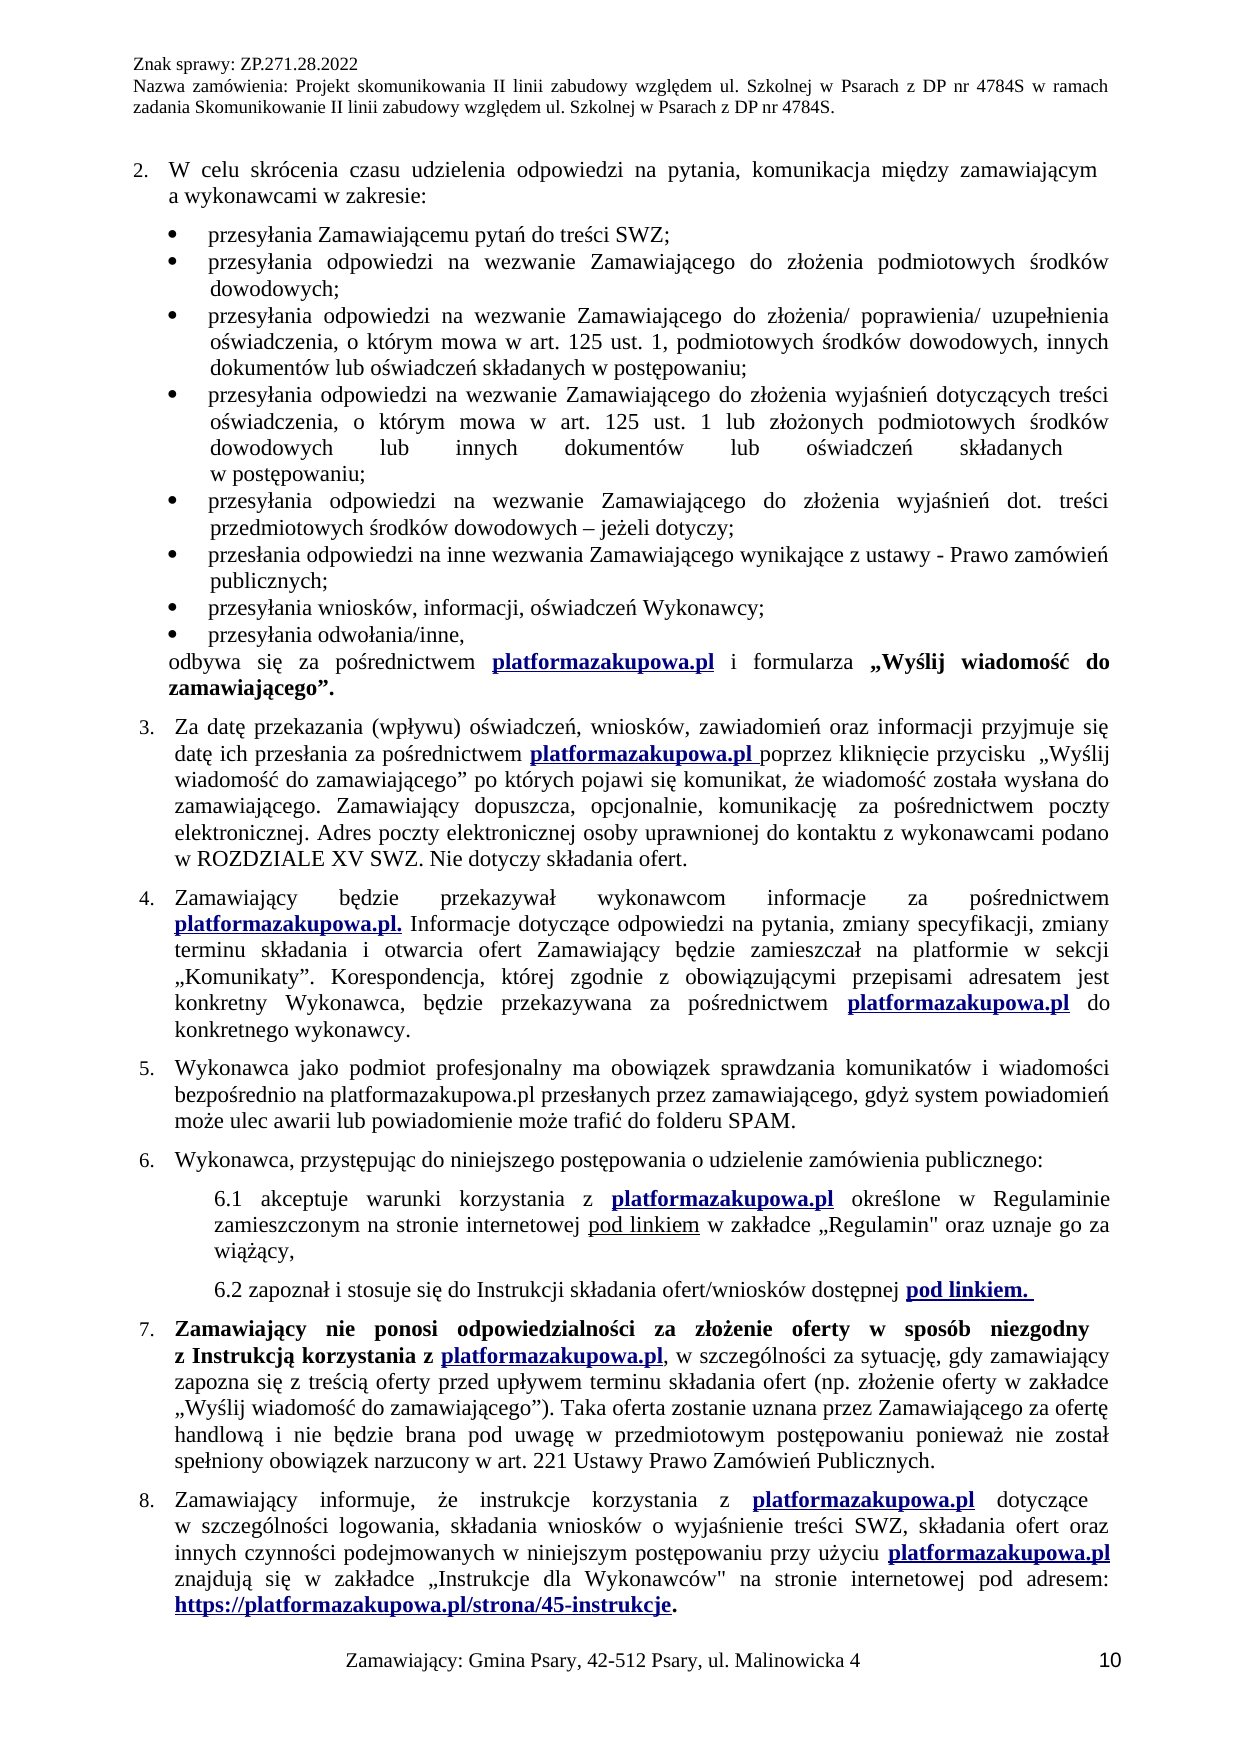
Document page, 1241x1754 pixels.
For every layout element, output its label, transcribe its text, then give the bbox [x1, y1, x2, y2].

list przesyłania wniosków, informacji, oświadczeń Wykonawcy; [168, 594, 1110, 620]
list Wykonawca jako podmiot profesjonalny ma obowiązek sprawdzania komunikatów i wiadomości bezpośrednio na platformazakupowa.pl przesłanych przez zamawiającego, gdyż system powiadomień może ulec awarii lub powiadomienie może trafić do folderu SPAM. [139, 1054, 1110, 1133]
list W celu skrócenia czasu udzielenia odpowiedzi na pytania, komunikacja między zamawiającym a wykonawcami w zakresie: [133, 156, 1110, 209]
list przesyłania odwołania/inne, [168, 621, 1110, 647]
list Zamawiający będzie przekazywał wykonawcom informacje za pośrednictwem platformazakupowa.pl. Informacje dotyczące odpowiedzi na pytania, zmiany specyfikacji, zmiany terminu składania i otwarcia ofert Zamawiający będzie zamieszczał na platformie w sekcji „Komunikaty”. Korespondencja, której zgodnie z obowiązującymi przepisami adresatem jest konkretny Wykonawca, będzie przekazywana za pośrednictwem platformazakupowa.pl do konkretnego wykonawcy. [139, 884, 1110, 1042]
text 6.1 akceptuje warunki korzystania z platformazakupowa.pl określone w Regulaminie zamieszczonym na stronie internetowej pod linkiem w zakładce „Regulamin" oraz uznaje go za wiążący, [214, 1185, 1110, 1264]
text odbywa się za pośrednictwem platformazakupowa.pl i formularza „Wyślij wiadomość do zamawiającego”. [168, 648, 1110, 701]
list Wykonawca, przystępując do niniejszego postępowania o udzielenie zamówienia publicznego: [139, 1146, 1110, 1172]
list przesyłania odpowiedzi na wezwanie Zamawiającego do złożenia podmiotowych środków dowodowych; [168, 248, 1110, 301]
text 6.2 zapoznał i stosuje się do Instrukcji składania ofert/wniosków dostępnej pod linkiem. [214, 1276, 1110, 1303]
list Zamawiający nie ponosi odpowiedzialności za złożenie oferty w sposób niezgodny z Instrukcją korzystania z platformazakupowa.pl, w szczególności za sytuację, gdy zamawiający zapozna się z treścią oferty przed upływem terminu składania ofert (np. złożenie oferty w zakładce „Wyślij wiadomość do zamawiającego”). Taka oferta zostanie uznana przez Zamawiającego za ofertę handlową i nie będzie brana pod uwagę w przedmiotowym postępowaniu ponieważ nie został spełniony obowiązek narzucony w art. 221 Ustawy Prawo Zamówień Publicznych. [139, 1315, 1110, 1473]
list przesyłania odpowiedzi na wezwanie Zamawiającego do złożenia/ poprawienia/ uzupełnienia oświadczenia, o którym mowa w art. 125 ust. 1, podmiotowych środków dowodowych, innych dokumentów lub oświadczeń składanych w postępowaniu; [168, 302, 1110, 381]
list Zamawiający informuje, że instrukcje korzystania z platformazakupowa.pl dotyczące w szczególności logowania, składania wniosków o wyjaśnienie treści SWZ, składania ofert oraz innych czynności podejmowanych w niniejszym postępowaniu przy użyciu platformazakupowa.pl znajdują się w zakładce „Instrukcje dla Wykonawców" na stronie internetowej pod adresem: https://platformazakupowa.pl/strona/45-instrukcje. [139, 1486, 1110, 1618]
list przesłania odpowiedzi na inne wezwania Zamawiającego wynikające z ustawy - Prawo zamówień publicznych; [168, 541, 1110, 593]
list przesyłania odpowiedzi na wezwanie Zamawiającego do złożenia wyjaśnień dotyczących treści oświadczenia, o którym mowa w art. 125 ust. 1 lub złożonych podmiotowych środków dowodowych lub innych dokumentów lub oświadczeń składanych w postępowaniu; [168, 381, 1110, 487]
list przesyłania Zamawiającemu pytań do treści SWZ; [168, 221, 1110, 248]
list przesyłania odpowiedzi na wezwanie Zamawiającego do złożenia wyjaśnień dot. treści przedmiotowych środków dowodowych – jeżeli dotyczy; [168, 487, 1110, 540]
list Za datę przekazania (wpływu) oświadczeń, wniosków, zawiadomień oraz informacji przyjmuje się datę ich przesłania za pośrednictwem platformazakupowa.pl poprzez kliknięcie przycisku „Wyślij wiadomość do zamawiającego” po których pojawi się komunikat, że wiadomość została wysłana do zamawiającego. Zamawiający dopuszcza, opcjonalnie, komunikację za pośrednictwem poczty elektronicznej. Adres poczty elektronicznej osoby uprawnionej do kontaktu z wykonawcami podano w ROZDZIALE XV SWZ. Nie dotyczy składania ofert. [139, 713, 1110, 871]
